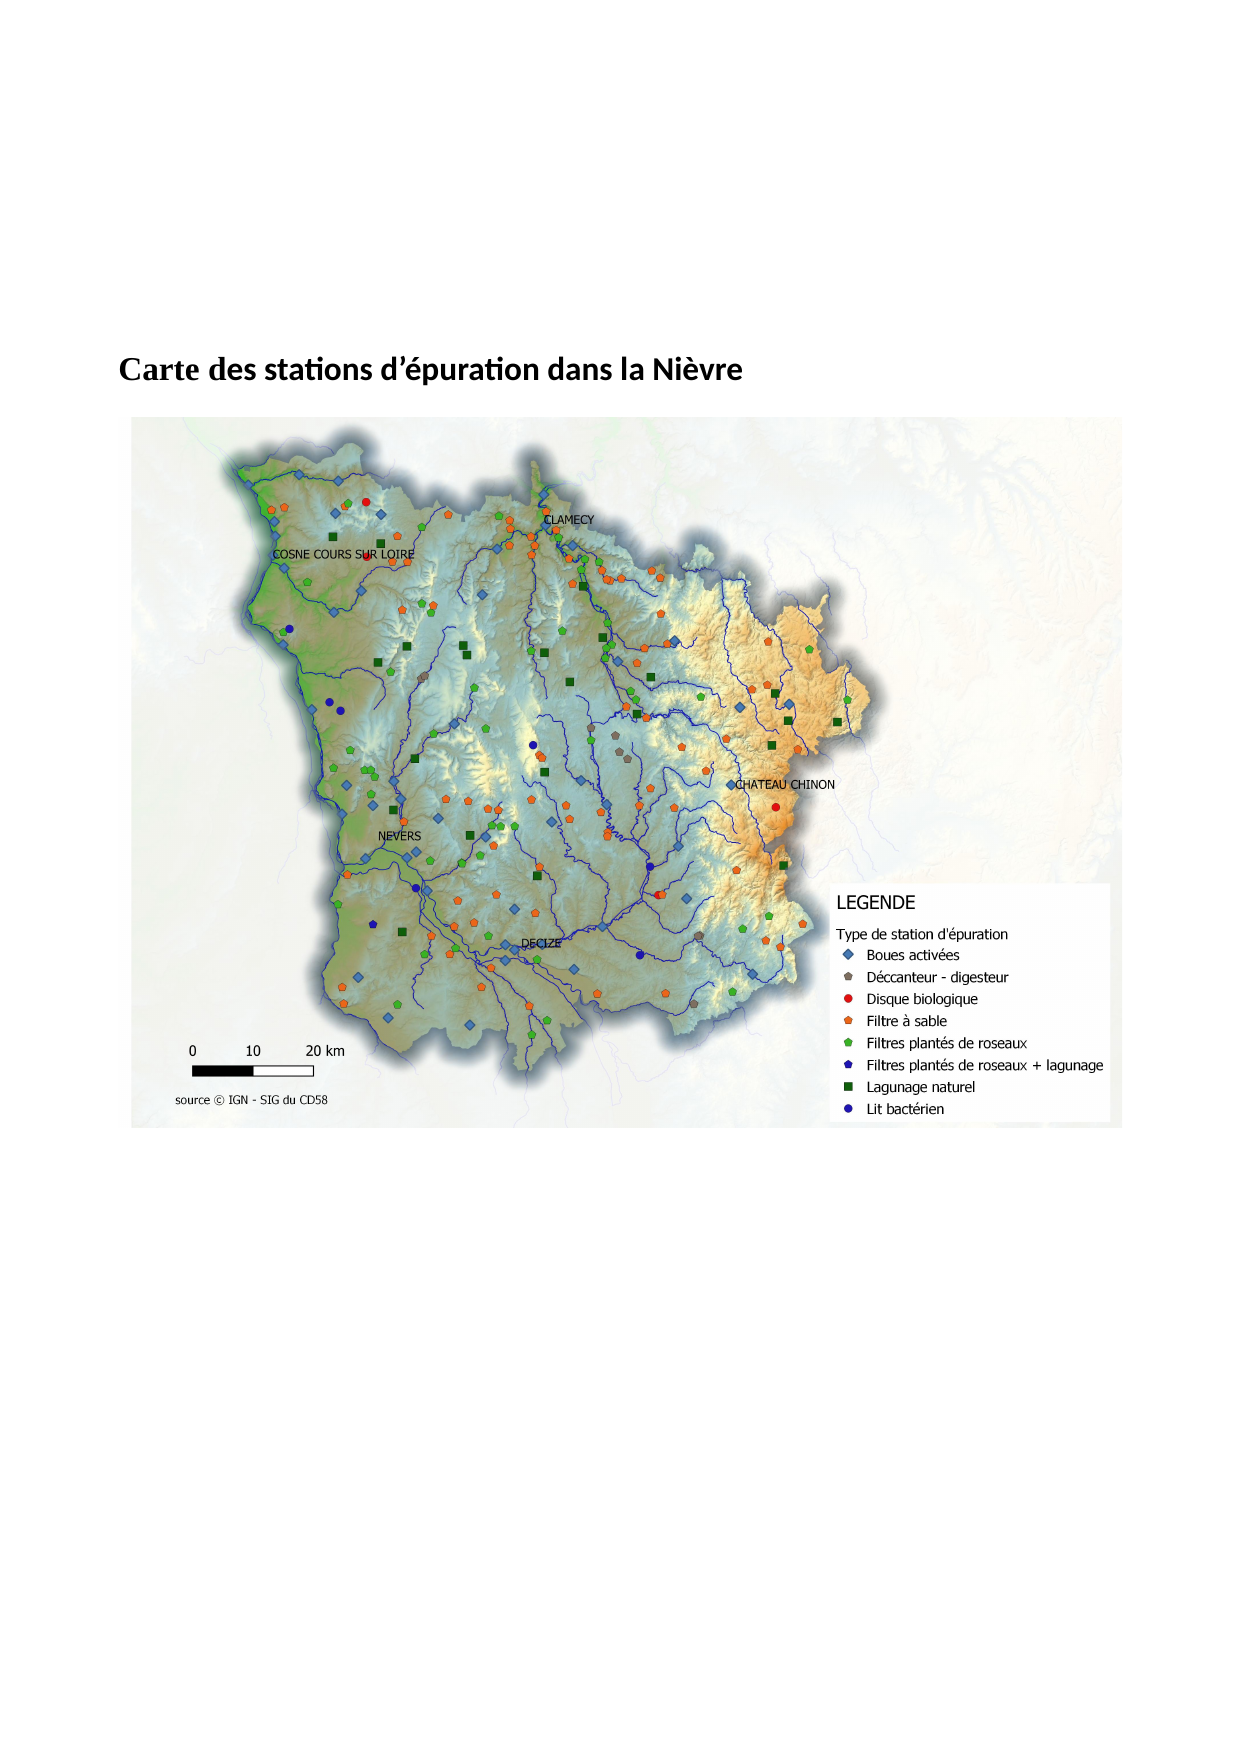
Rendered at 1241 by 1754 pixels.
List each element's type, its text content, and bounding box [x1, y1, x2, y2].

text Carte des stations d’épuration dans la Nièvre [118, 348, 1122, 389]
picture [118, 417, 1123, 1128]
